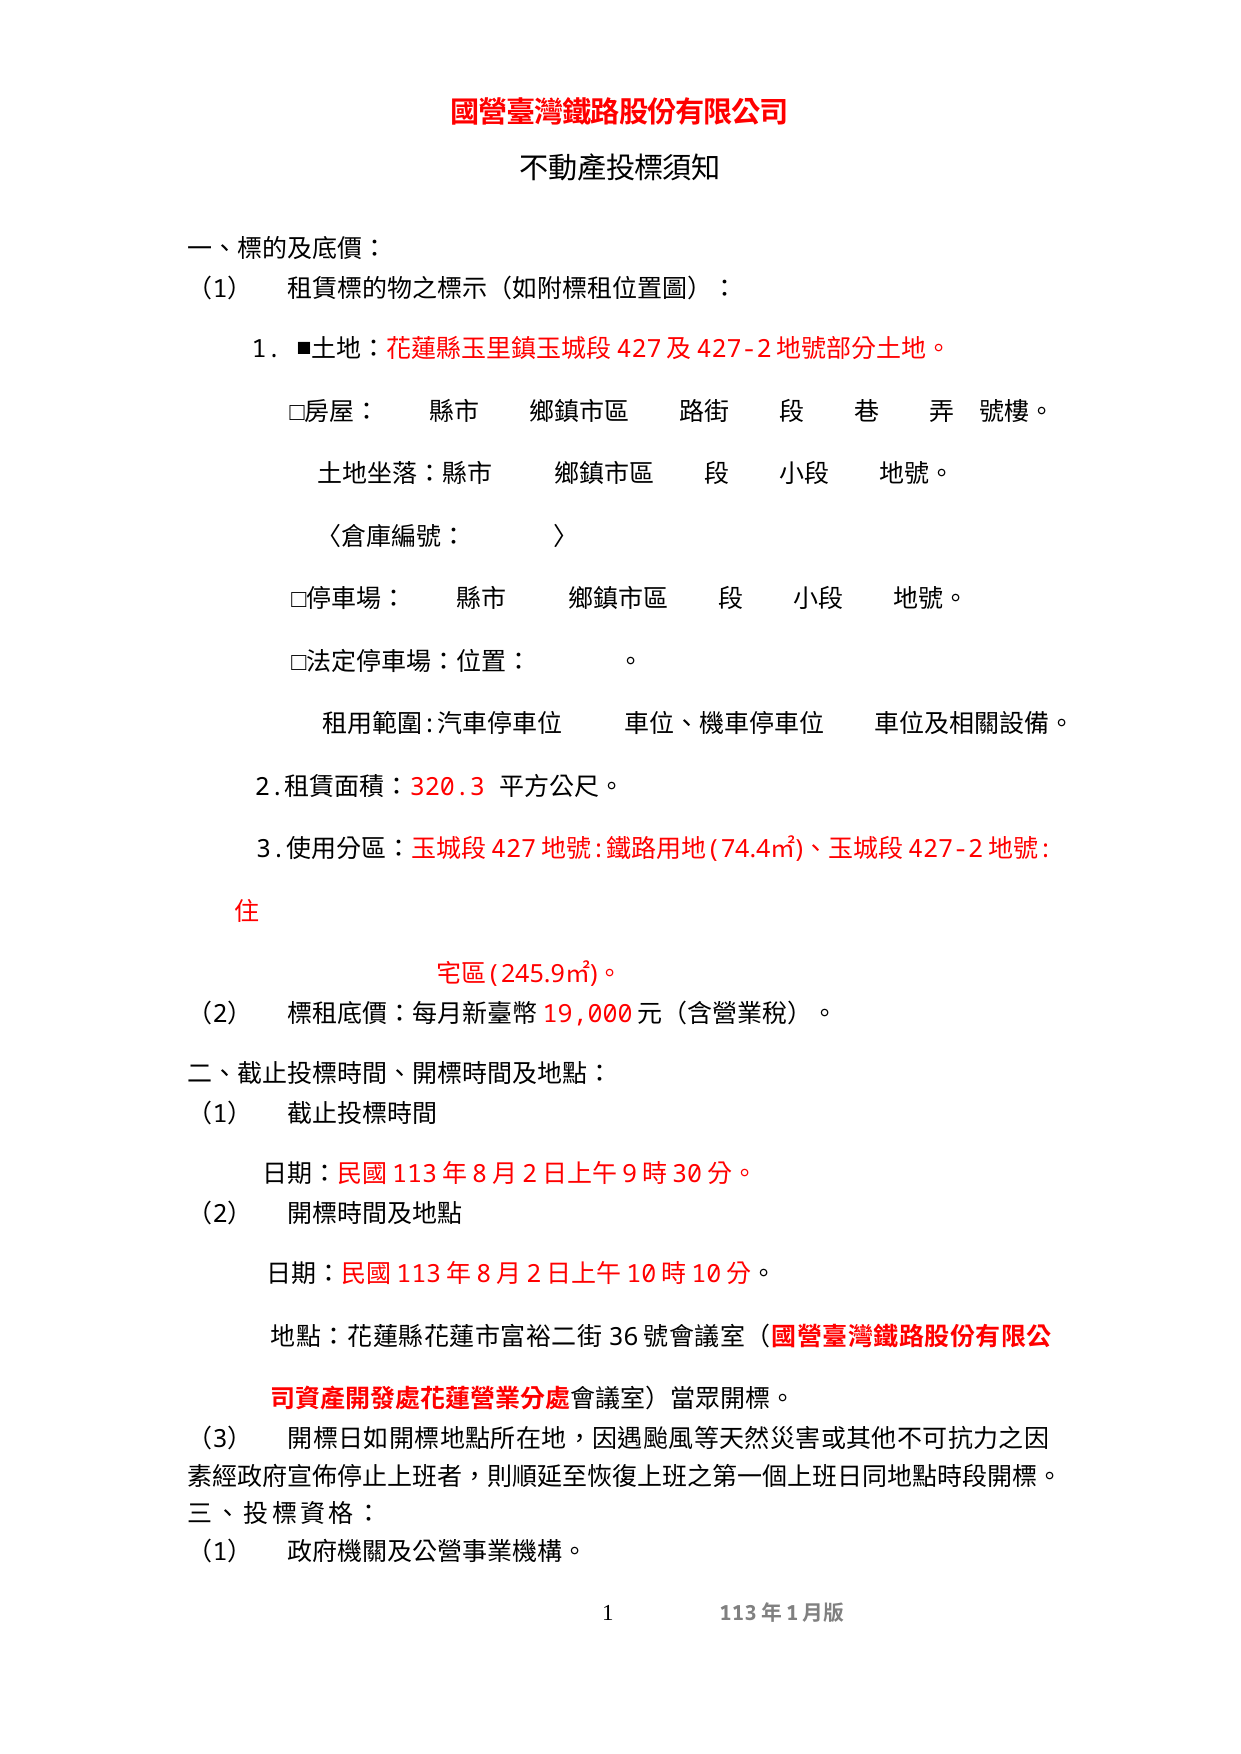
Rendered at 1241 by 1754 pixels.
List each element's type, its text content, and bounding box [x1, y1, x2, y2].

list 標租底價：每月新臺幣19,000元（含營業稅）。 [187, 992, 1051, 1030]
text 三、投標資格： [187, 1492, 1053, 1530]
text 2.租賃面積：320.3 平方公尺。 [234, 742, 1053, 805]
list 開標日如開標地點所在地，因遇颱風等天然災害或其他不可抗力之因素經政府宣佈停止上班者，則順延至恢復上班之第一個上班日同地點時段開標。 [187, 1417, 1051, 1492]
list 政府機關及公營事業機構。 [187, 1530, 1051, 1567]
text 地點：花蓮縣花蓮市富裕二街36號會議室（國營臺灣鐵路股份有限公司資產開發處花蓮營業分處會議室）當眾開標。 [271, 1292, 1053, 1417]
text 3.使用分區：玉城段427地號:鐵路用地(74.4㎡)、玉城段427-2地號:住 [234, 805, 1053, 930]
text 日期：民國113年8月2日上午9時30分。 [262, 1130, 1053, 1192]
text 租用範圍:汽車停車位 車位、機車停車位 車位及相關設備。 [320, 680, 1053, 742]
text 〈倉庫編號： 〉 [254, 492, 1053, 555]
text 一、標的及底價： [187, 205, 1053, 267]
list 截止投標時間 [187, 1092, 1051, 1130]
text □房屋： 縣市 鄉鎮市區 路街 段 巷 弄 號樓。 [289, 367, 1053, 430]
text 日期：民國113年8月2日上午10時10分。 [263, 1230, 1053, 1292]
list 開標時間及地點 [187, 1192, 1051, 1230]
text 土地坐落：縣市 鄉鎮市區 段 小段 地號。 [317, 430, 1053, 492]
text 國營臺灣鐵路股份有限公司 [187, 92, 1053, 130]
text 宅區(245.9㎡)。 [234, 930, 1053, 992]
text 1. ■土地：花蓮縣玉里鎮玉城段427及427-2地號部分土地。 [251, 305, 1053, 367]
text □停車場： 縣市 鄉鎮市區 段 小段 地號。 [291, 555, 1053, 617]
text 不動產投標須知 [187, 149, 1053, 186]
text 二、截止投標時間、開標時間及地點： [187, 1030, 1053, 1092]
text □法定停車場：位置： 。 [252, 617, 1053, 680]
list 租賃標的物之標示（如附標租位置圖）： [187, 267, 1051, 305]
